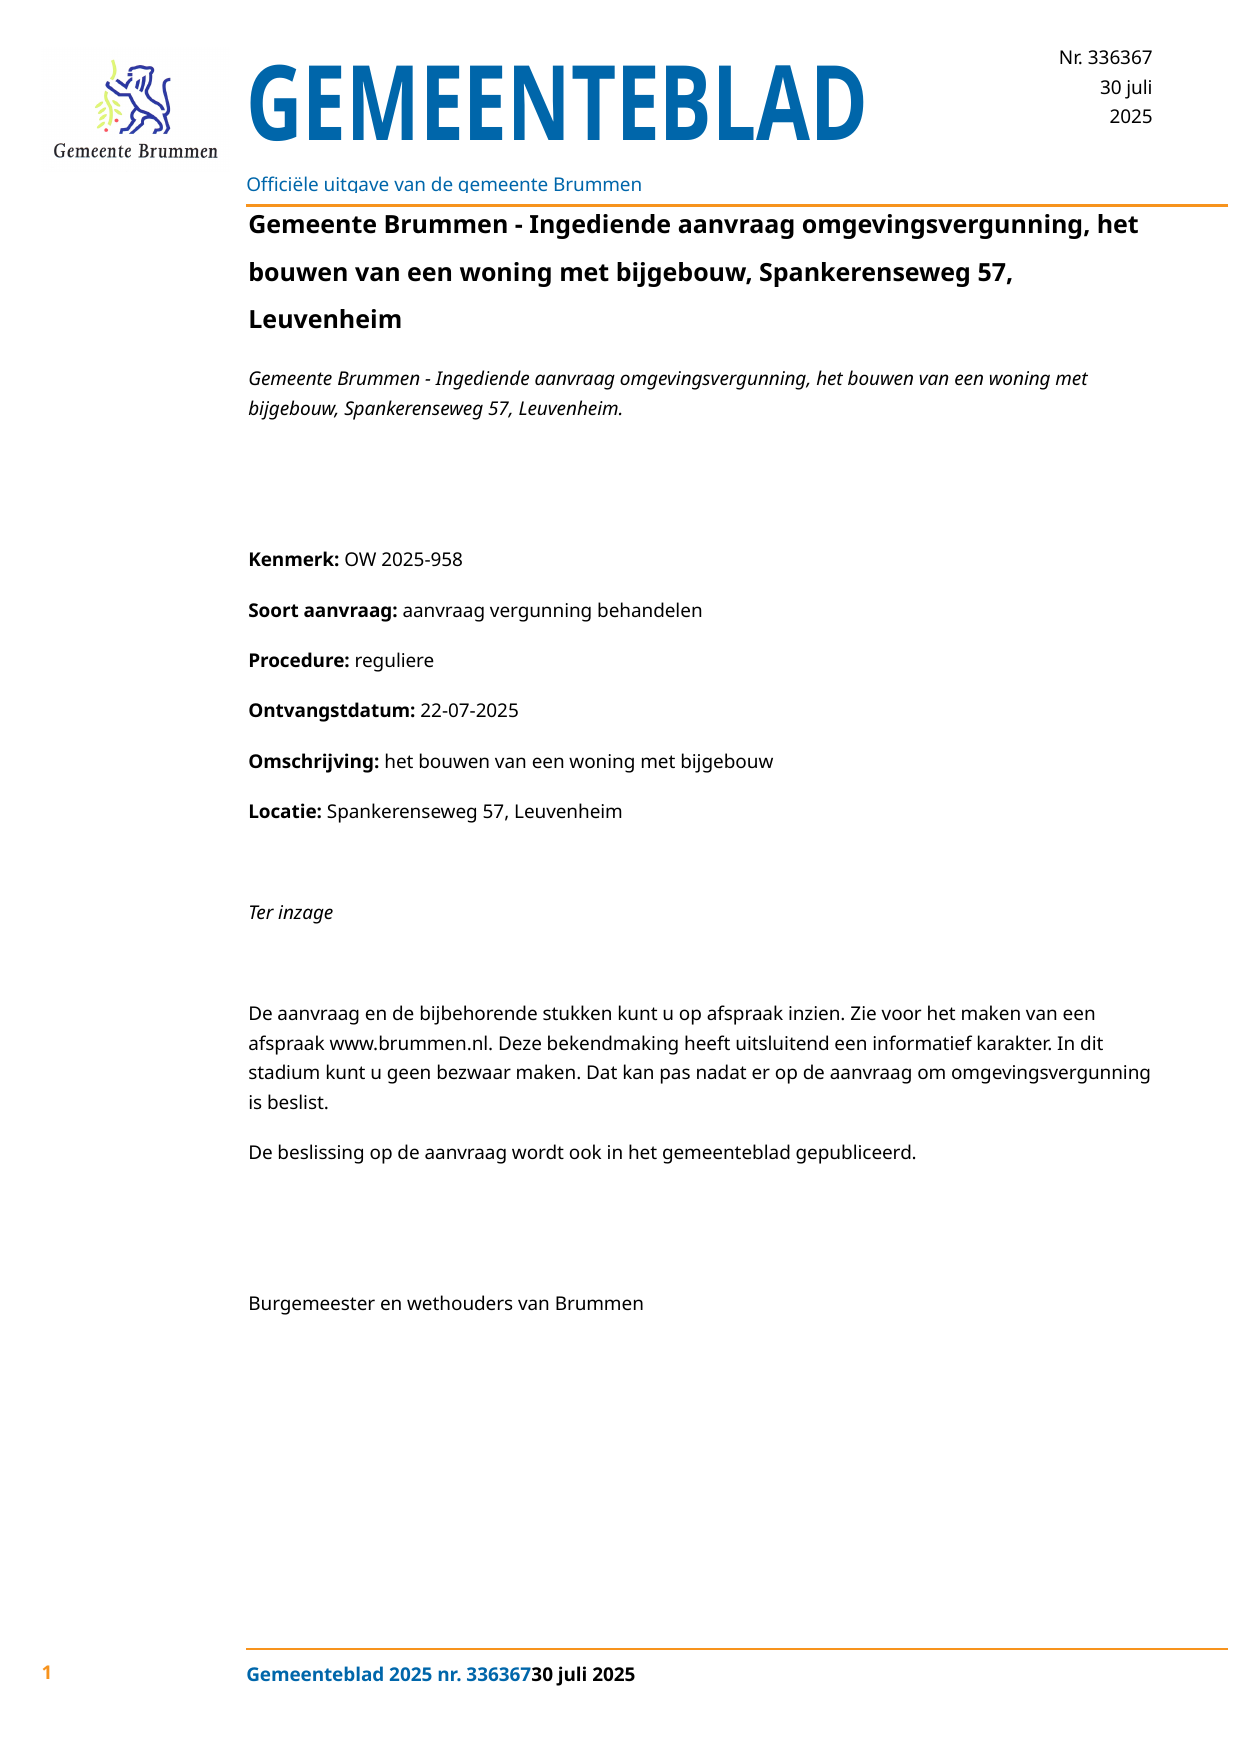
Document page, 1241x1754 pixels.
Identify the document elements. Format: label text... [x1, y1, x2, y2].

text Omschrijving: het bouwen van een woning met bijgebouw [248, 748, 1152, 774]
text Ter inzage [248, 899, 1152, 925]
text De beslissing op de aanvraag wordt ook in het gemeenteblad gepubliceerd. [248, 1139, 1152, 1165]
text Gemeente Brummen - Ingediende aanvraag omgevingsvergunning, het bouwen van een woning met bijgebouw, Spankerenseweg 57, Leuvenheim [248, 207, 1152, 336]
text Burgemeester en wethouders van Brummen [248, 1291, 1152, 1316]
picture [41, 47, 231, 172]
text Procedure: reguliere [248, 647, 1152, 673]
text Soort aanvraag: aanvraag vergunning behandelen [248, 597, 1152, 622]
text Kenmerk: OW 2025-958 [248, 546, 1152, 572]
text Gemeente Brummen - Ingediende aanvraag omgevingsvergunning, het bouwen van een woning met bijgebouw, Spankerenseweg 57, Leuvenheim. [248, 366, 1152, 421]
text De aanvraag en de bijbehorende stukken kunt u op afspraak inzien. Zie voor het maken van een afspraak www.brummen.nl. Deze bekendmaking heeft uitsluitend een informatief karakter. In dit stadium kunt u geen bezwaar maken. Dat kan pas nadat er op de aanvraag om omgevingsvergunning is beslist. [248, 1000, 1152, 1114]
text Locatie: Spankerenseweg 57, Leuvenheim [248, 798, 1152, 824]
text Ontvangstdatum: 22-07-2025 [248, 698, 1152, 723]
